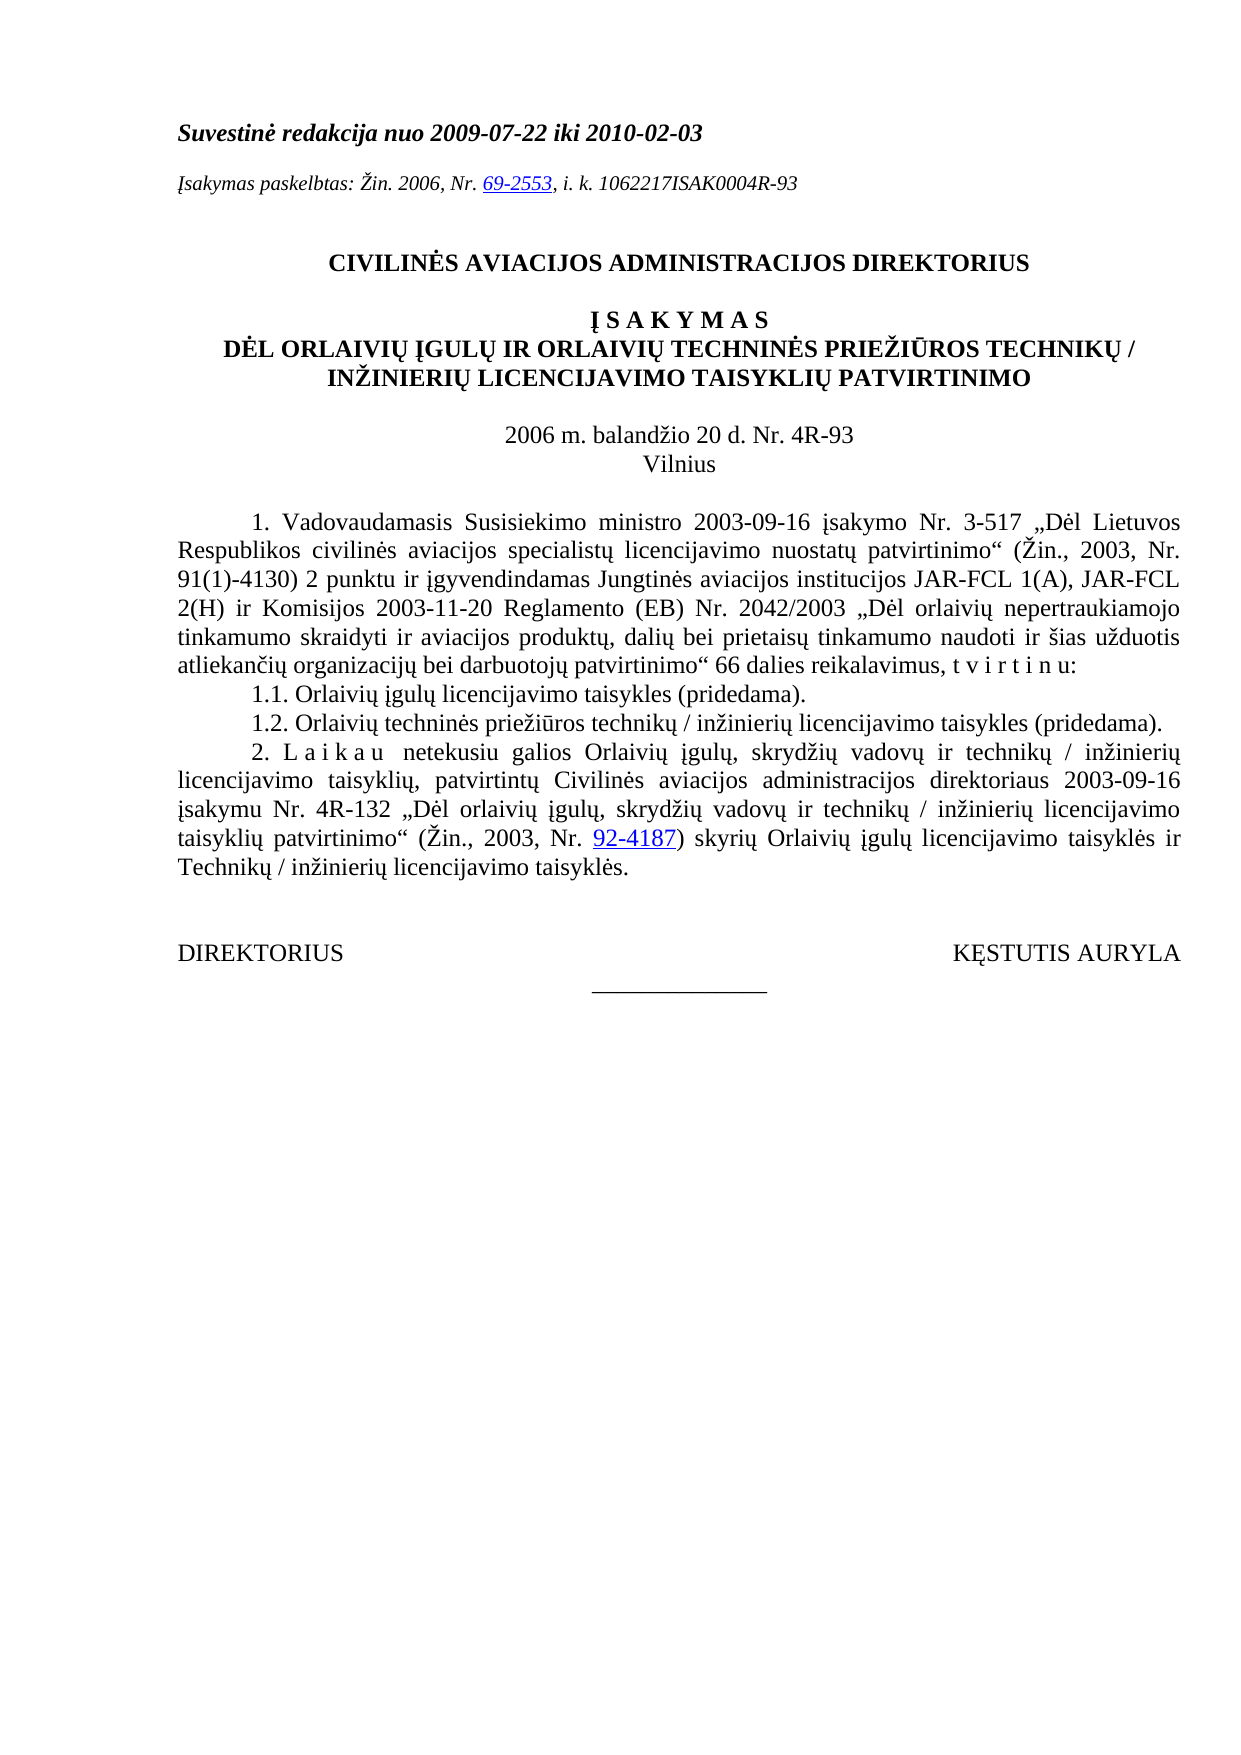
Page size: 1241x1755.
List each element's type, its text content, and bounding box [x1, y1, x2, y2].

text Į S A K Y M A S [177, 305, 1181, 334]
text 2006 m. balandžio 20 d. Nr. 4R-93 [177, 420, 1181, 449]
text CIVILINĖS AVIACIJOS ADMINISTRACIJOS DIREKTORIUS [177, 248, 1181, 277]
text Įsakymas paskelbtas: Žin. 2006, Nr. 69-2553, i. k. 1062217ISAK0004R-93 [177, 171, 1181, 195]
text 1.2. Orlaivių techninės priežiūros technikų / inžinierių licencijavimo taisykles (pridedama). [177, 708, 1181, 737]
text 1. Vadovaudamasis Susisiekimo ministro 2003-09-16 įsakymo Nr. 3-517 „Dėl Lietuvos Respublikos civilinės aviacijos specialistų licencijavimo nuostatų patvirtinimo“ (Žin., 2003, Nr. 91(1)-4130) 2 punktu ir įgyvendindamas Jungtinės aviacijos institucijos JAR-FCL 1(A), JAR-FCL 2(H) ir Komisijos 2003-11-20 Reglamento (EB) Nr. 2042/2003 „Dėl orlaivių nepertraukiamojo tinkamumo skraidyti ir aviacijos produktų, dalių bei prietaisų tinkamumo naudoti ir šias užduotis atliekančių organizacijų bei darbuotojų patvirtinimo“ 66 dalies reikalavimus, tvirtinu: [177, 507, 1181, 679]
text DIREKTORIUS KĘSTUTIS AURYLA [177, 938, 1181, 967]
text Suvestinė redakcija nuo 2009-07-22 iki 2010-02-03 [177, 118, 1181, 147]
text ______________ [177, 967, 1181, 995]
text Vilnius [177, 449, 1181, 478]
text 1.1. Orlaivių įgulų licencijavimo taisykles (pridedama). [177, 679, 1181, 708]
text 2. Laikau netekusiu galios Orlaivių įgulų, skrydžių vadovų ir technikų / inžinierių licencijavimo taisyklių, patvirtintų Civilinės aviacijos administracijos direktoriaus 2003-09-16 įsakymu Nr. 4R-132 „Dėl orlaivių įgulų, skrydžių vadovų ir technikų / inžinierių licencijavimo taisyklių patvirtinimo“ (Žin., 2003, Nr. 92-4187) skyrių Orlaivių įgulų licencijavimo taisyklės ir Technikų / inžinierių licencijavimo taisyklės. [177, 737, 1181, 880]
text DĖL ORLAIVIŲ ĮGULŲ IR ORLAIVIŲ TECHNINĖS PRIEŽIŪROS TECHNIKŲ / INŽINIERIŲ LICENCIJAVIMO TAISYKLIŲ PATVIRTINIMO [177, 334, 1181, 392]
